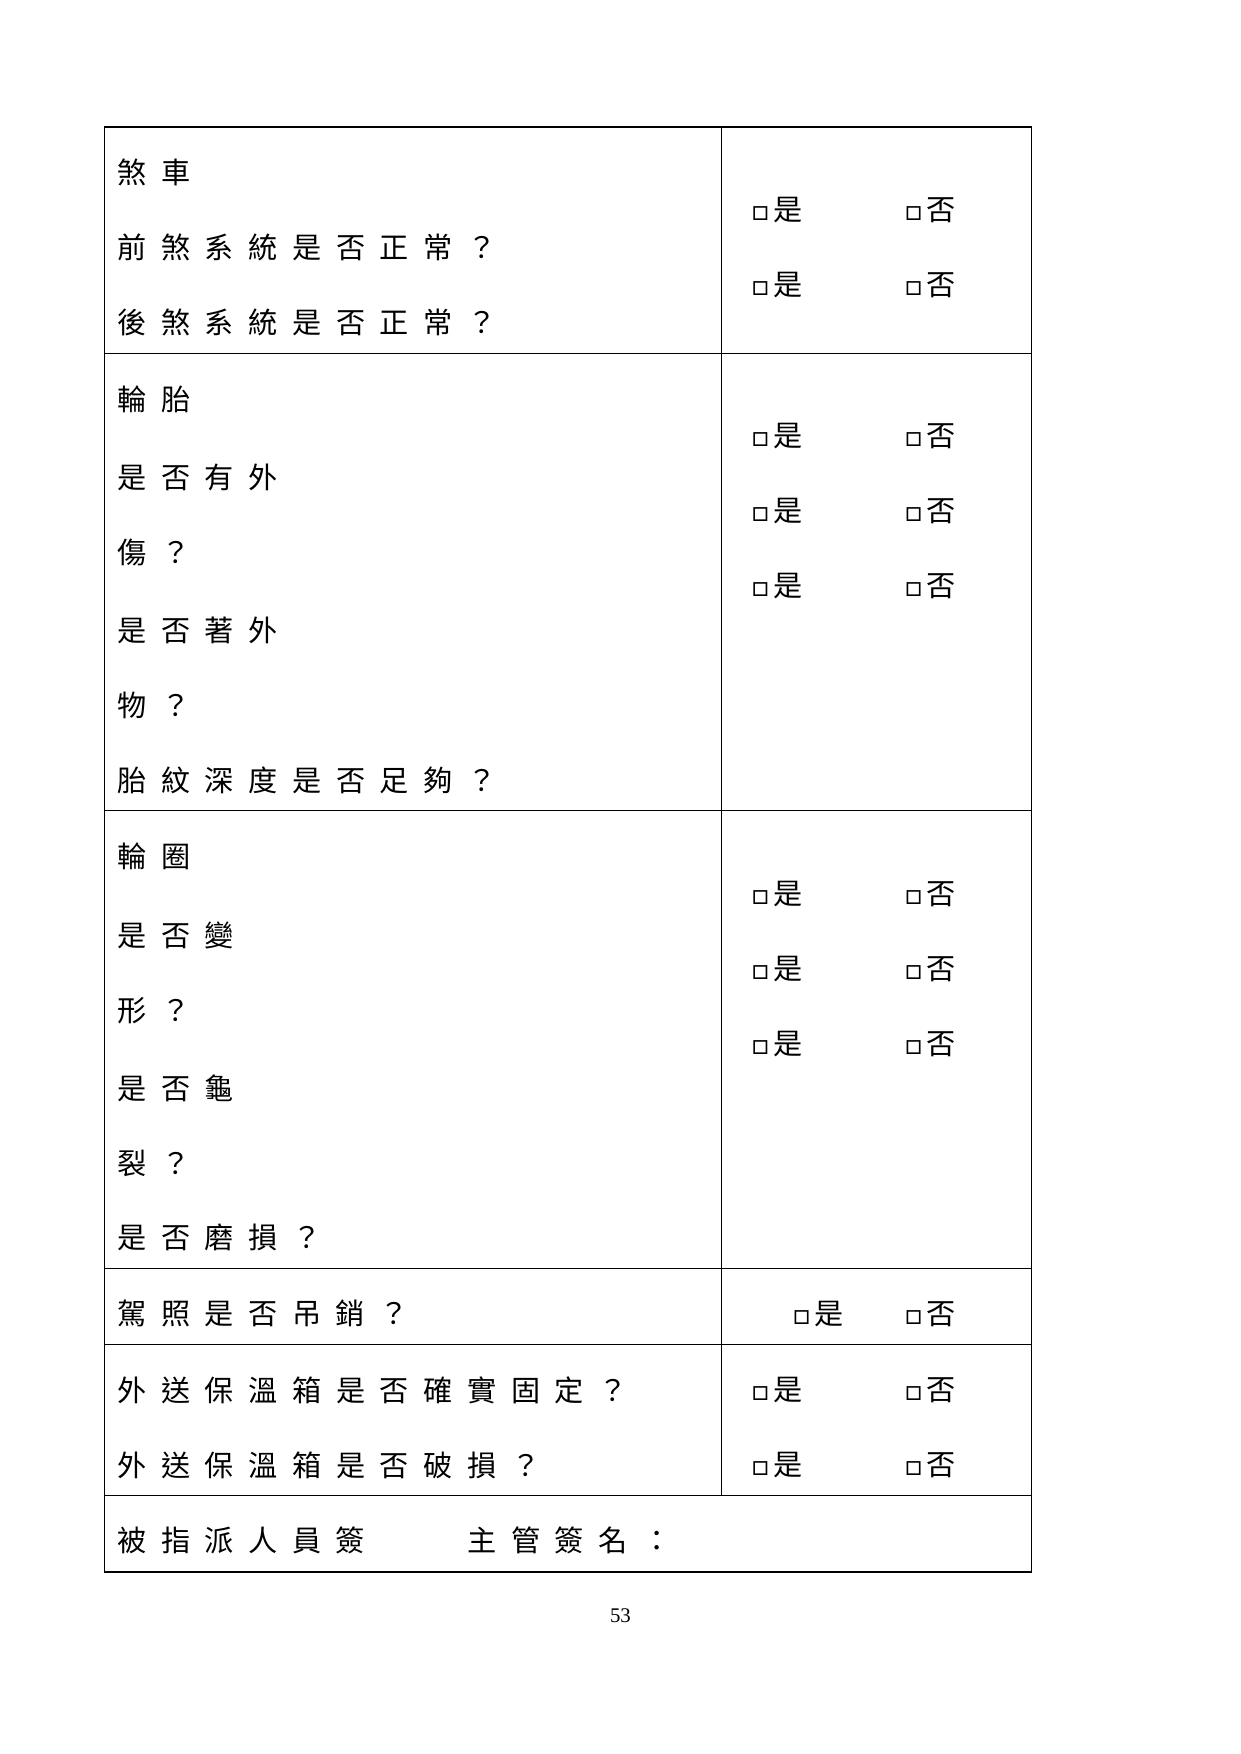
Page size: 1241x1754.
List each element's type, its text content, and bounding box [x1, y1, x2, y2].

table_cell 主管簽名： [444, 1496, 721, 1571]
table_cell 輪圈 是否變形？ 是否龜裂？ 是否磨損？ [105, 811, 721, 1268]
table_cell □是 □是 [722, 1345, 876, 1495]
table_cell □是 □是 [722, 128, 876, 352]
table_cell □是 [722, 1269, 876, 1344]
table_cell [876, 1496, 1031, 1571]
table_cell 輪胎 是否有外傷？ 是否著外物？ 胎紋深度是否足夠？ [105, 354, 721, 810]
table_cell 外送保溫箱是否確實固定？ 外送保溫箱是否破損？ [105, 1345, 721, 1495]
table_cell 駕照是否吊銷？ [105, 1269, 721, 1344]
table_cell □否 □否 □否 [876, 354, 1031, 810]
table_cell [721, 1496, 876, 1571]
table_cell □否 □否 □否 [876, 811, 1031, 1268]
table_cell □是 □是 □是 [722, 811, 876, 1268]
table_cell 煞車 前煞系統是否正常？ 後煞系統是否正常？ [105, 128, 721, 352]
table_cell □否 □否 [876, 128, 1031, 352]
table_cell □否 □否 [876, 1345, 1031, 1495]
table_cell 被指派人員簽 [105, 1496, 444, 1571]
table_cell □是 □是 □是 [722, 354, 876, 810]
table_cell □否 [876, 1269, 1031, 1344]
